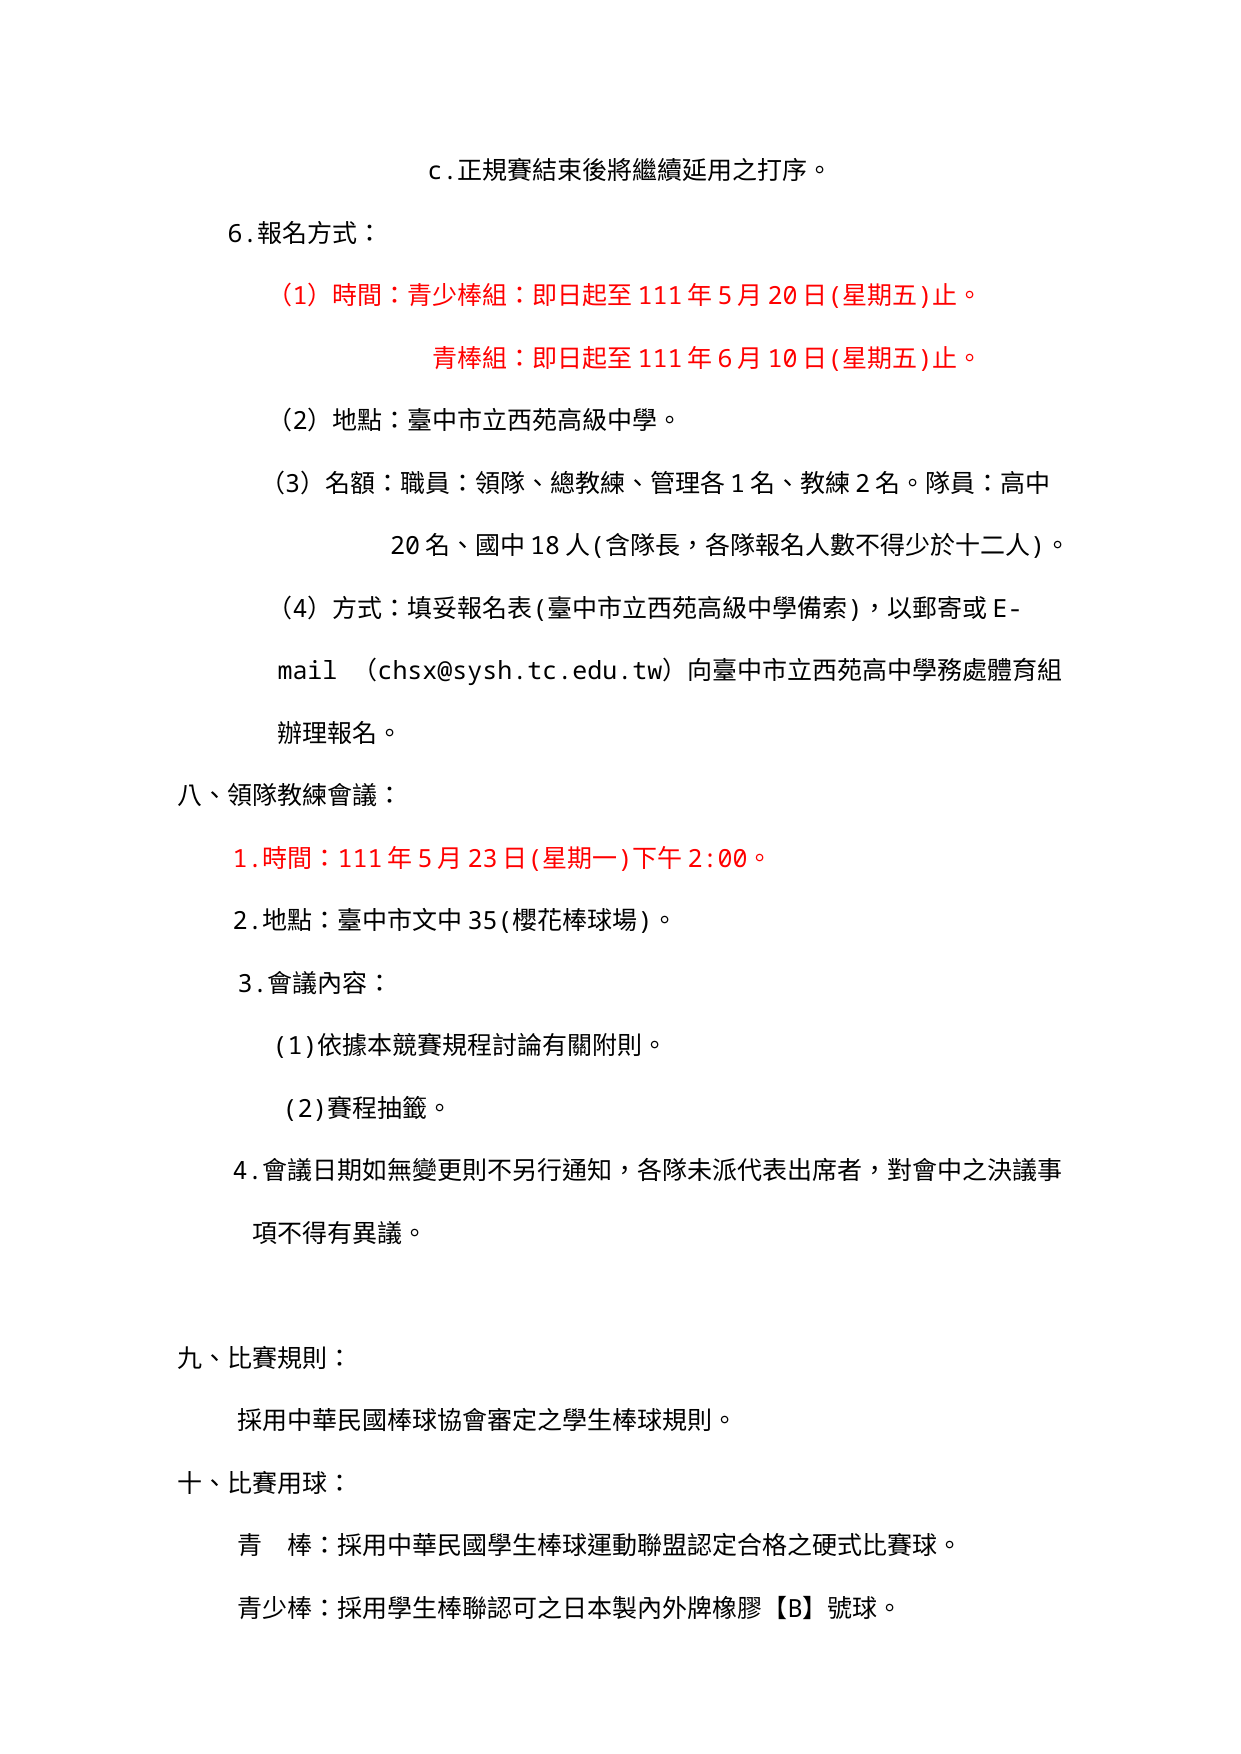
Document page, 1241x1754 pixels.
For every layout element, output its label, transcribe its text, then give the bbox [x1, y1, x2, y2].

text 青少棒：採用學生棒聯認可之日本製內外牌橡膠【B】號球。 [177, 1564, 1063, 1627]
text 6.報名方式： [177, 189, 1063, 252]
text （3）名額：職員：領隊、總教練、管理各1名、教練2名。隊員：高中20名、國中18人(含隊長，各隊報名人數不得少於十二人)。 [215, 439, 1063, 564]
text (2)賽程抽籤。 [177, 1064, 1063, 1127]
text 十、比賽用球： [177, 1439, 1063, 1502]
text c.正規賽結束後將繼續延用之打序。 [240, 127, 1063, 189]
text 青棒組：即日起至111年6月10日(星期五)止。 [177, 314, 1063, 377]
text （2）地點：臺中市立西苑高級中學。 [177, 377, 1063, 439]
text 2.地點：臺中市文中35(櫻花棒球場)。 [177, 877, 1063, 939]
text （4）方式：填妥報名表(臺中市立西苑高級中學備索)，以郵寄或E-mail （chsx@sysh.tc.edu.tw）向臺中市立西苑高中學務處體育組辦理報名。 [177, 564, 1063, 752]
text 4.會議日期如無變更則不另行通知，各隊未派代表出席者，對會中之決議事項不得有異議。 [202, 1127, 1063, 1252]
text 八、領隊教練會議： [177, 752, 1063, 814]
text 3.會議內容： [177, 939, 1063, 1002]
text 九、比賽規則： [177, 1314, 1063, 1377]
text 採用中華民國棒球協會審定之學生棒球規則。 [177, 1377, 1063, 1439]
text (1)依據本競賽規程討論有關附則。 [177, 1002, 1063, 1064]
text 青 棒：採用中華民國學生棒球運動聯盟認定合格之硬式比賽球。 [177, 1502, 1063, 1564]
text （1）時間：青少棒組：即日起至111年5月20日(星期五)止。 [177, 252, 1063, 314]
text 1.時間：111年5月23日(星期一)下午2:00。 [177, 814, 1063, 877]
